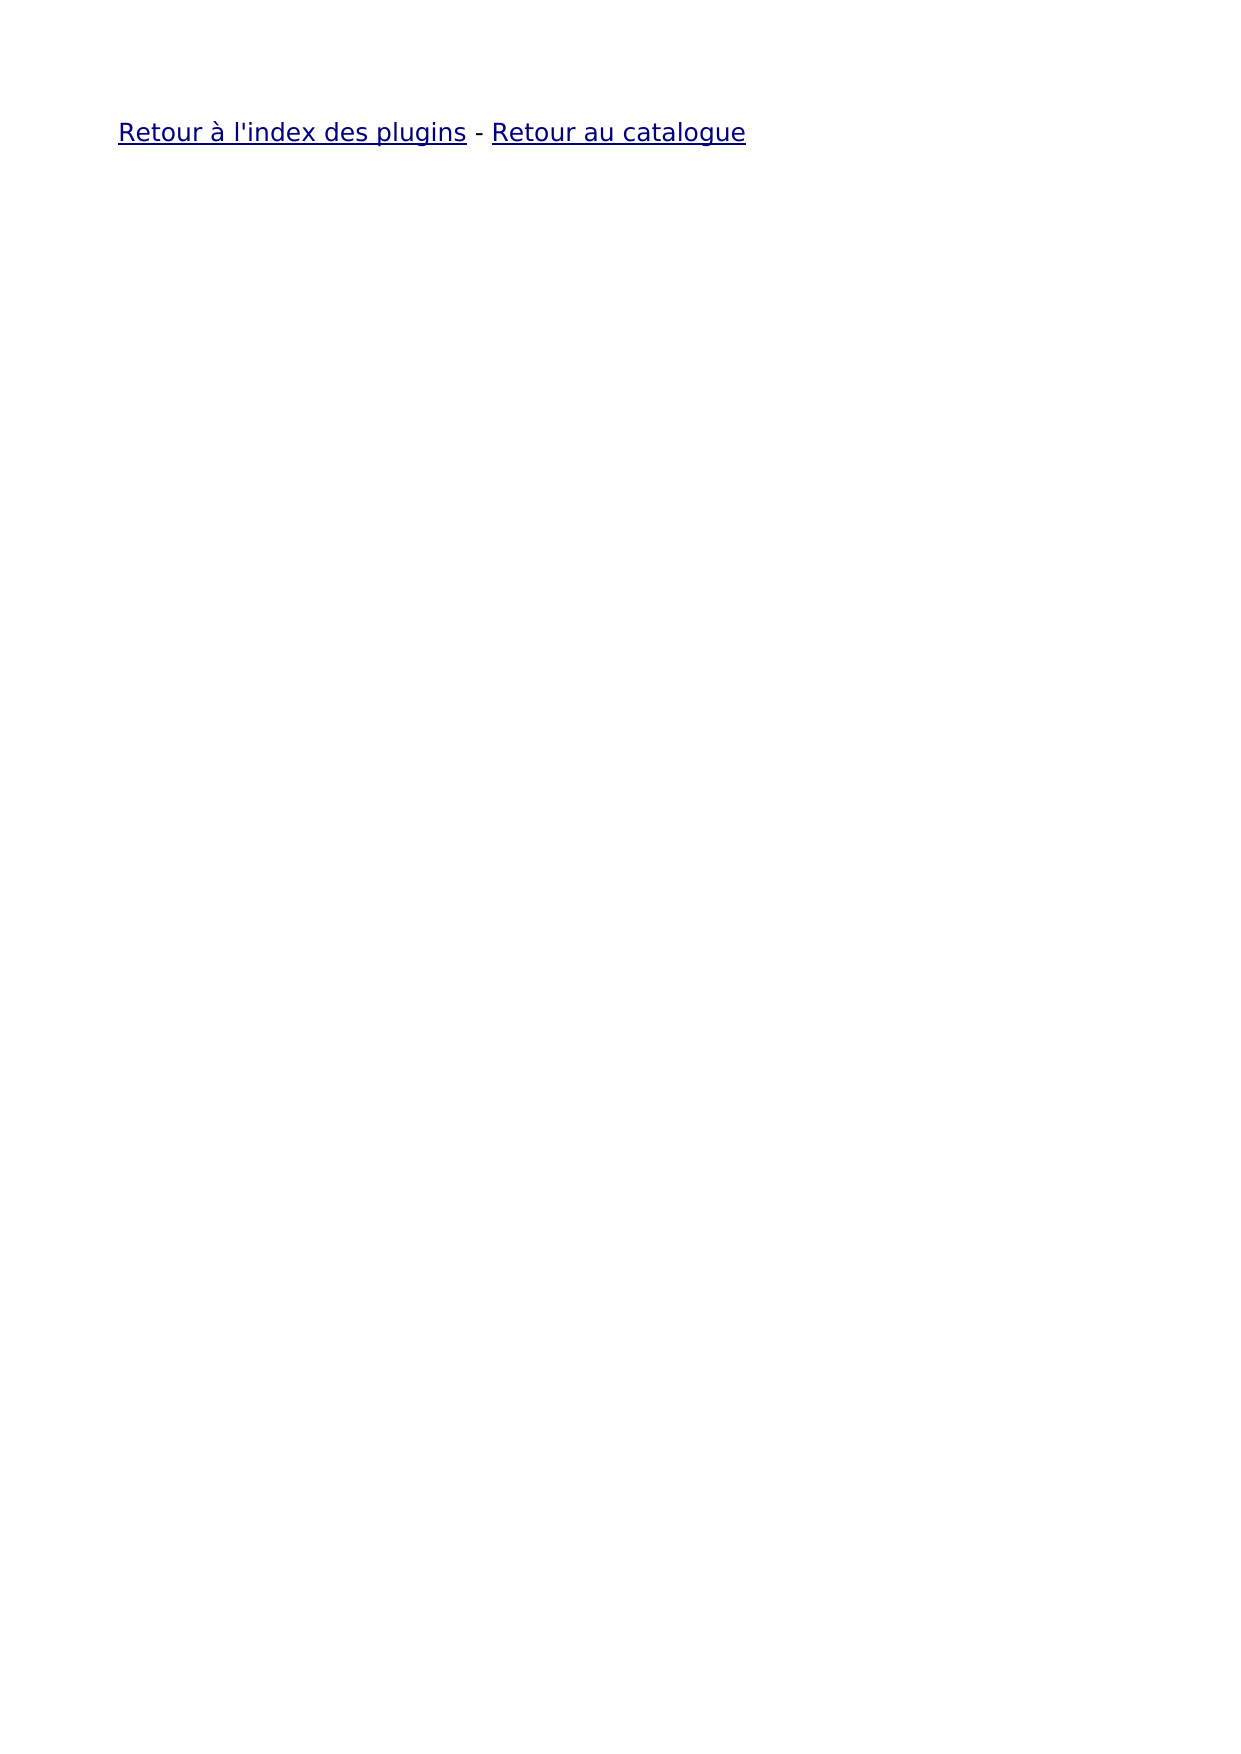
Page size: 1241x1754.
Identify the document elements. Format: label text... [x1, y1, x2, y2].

text Retour à l'index des plugins - Retour au catalogue [118, 118, 1122, 147]
